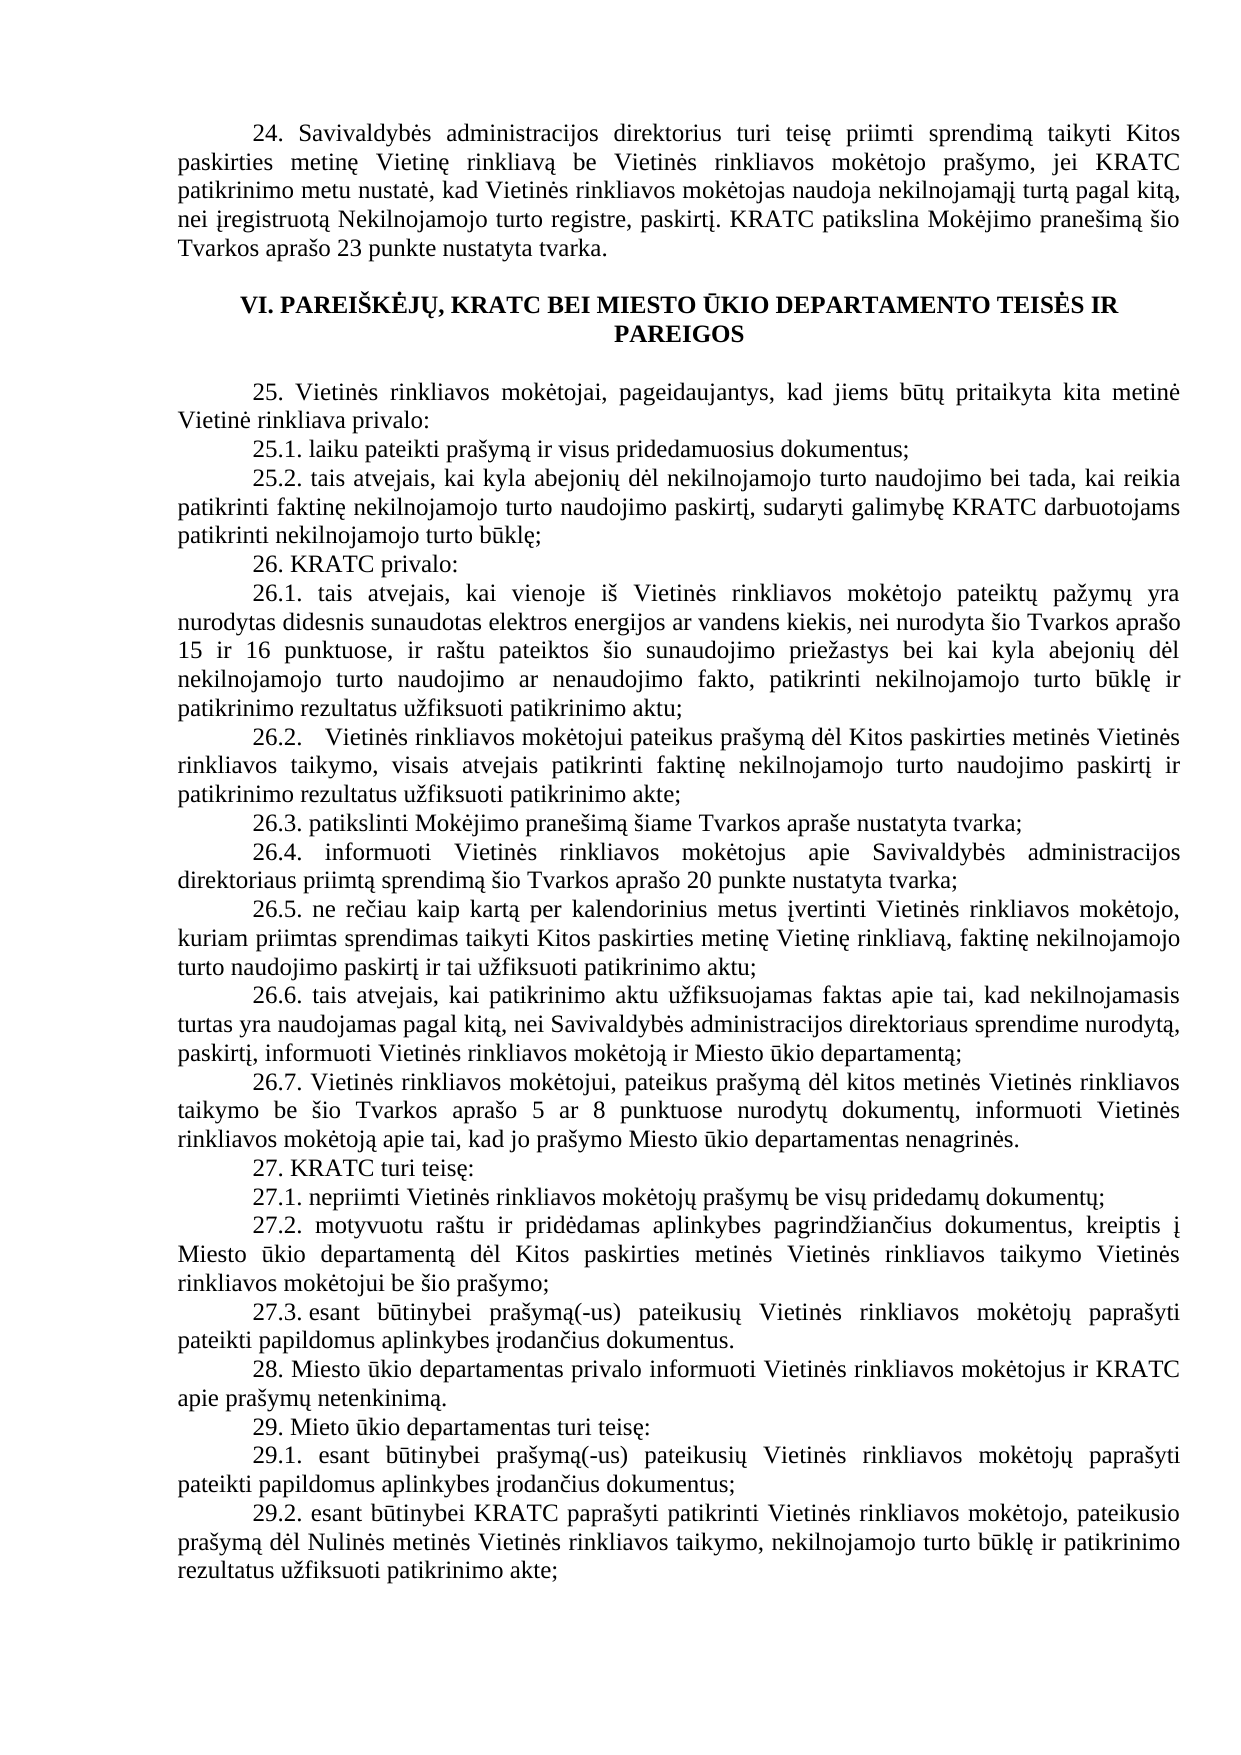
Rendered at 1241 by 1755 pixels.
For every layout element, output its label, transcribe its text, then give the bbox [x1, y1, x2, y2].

text 26.1. tais atvejais, kai vienoje iš Vietinės rinkliavos mokėtojo pateiktų pažymų yra nurodytas didesnis sunaudotas elektros energijos ar vandens kiekis, nei nurodyta šio Tvarkos aprašo 15 ir 16 punktuose, ir raštu pateiktos šio sunaudojimo priežastys bei kai kyla abejonių dėl nekilnojamojo turto naudojimo ar nenaudojimo fakto, patikrinti nekilnojamojo turto būklę ir patikrinimo rezultatus užfiksuoti patikrinimo aktu; [177, 578, 1181, 722]
text 26.3. patikslinti Mokėjimo pranešimą šiame Tvarkos apraše nustatyta tvarka; [177, 808, 1181, 837]
text 27. KRATC turi teisę: [177, 1153, 1181, 1182]
text 26.4. informuoti Vietinės rinkliavos mokėtojus apie Savivaldybės administracijos direktoriaus priimtą sprendimą šio Tvarkos aprašo 20 punkte nustatyta tvarka; [177, 837, 1181, 894]
text 26.2. Vietinės rinkliavos mokėtojui pateikus prašymą dėl Kitos paskirties metinės Vietinės rinkliavos taikymo, visais atvejais patikrinti faktinę nekilnojamojo turto naudojimo paskirtį ir patikrinimo rezultatus užfiksuoti patikrinimo akte; [177, 722, 1181, 808]
text VI. PAREIŠKĖJŲ, KRATC BEI MIESTO ŪKIO DEPARTAMENTO TEISĖS IR PAREIGOS [177, 291, 1181, 348]
text 29.1. esant būtinybei prašymą(-us) pateikusių Vietinės rinkliavos mokėtojų paprašyti pateikti papildomus aplinkybes įrodančius dokumentus; [177, 1441, 1181, 1498]
text 26. KRATC privalo: [177, 549, 1181, 578]
text 26.5. ne rečiau kaip kartą per kalendorinius metus įvertinti Vietinės rinkliavos mokėtojo, kuriam priimtas sprendimas taikyti Kitos paskirties metinę Vietinę rinkliavą, faktinę nekilnojamojo turto naudojimo paskirtį ir tai užfiksuoti patikrinimo aktu; [177, 894, 1181, 981]
text 25.2. tais atvejais, kai kyla abejonių dėl nekilnojamojo turto naudojimo bei tada, kai reikia patikrinti faktinę nekilnojamojo turto naudojimo paskirtį, sudaryti galimybę KRATC darbuotojams patikrinti nekilnojamojo turto būklę; [177, 463, 1181, 549]
text 26.7. Vietinės rinkliavos mokėtojui, pateikus prašymą dėl kitos metinės Vietinės rinkliavos taikymo be šio Tvarkos aprašo 5 ar 8 punktuose nurodytų dokumentų, informuoti Vietinės rinkliavos mokėtoją apie tai, kad jo prašymo Miesto ūkio departamentas nenagrinės. [177, 1067, 1181, 1153]
text 29. Mieto ūkio departamentas turi teisę: [177, 1412, 1181, 1441]
text 27.3. esant būtinybei prašymą(-us) pateikusių Vietinės rinkliavos mokėtojų paprašyti pateikti papildomus aplinkybes įrodančius dokumentus. [177, 1297, 1181, 1354]
text 28. Miesto ūkio departamentas privalo informuoti Vietinės rinkliavos mokėtojus ir KRATC apie prašymų netenkinimą. [177, 1354, 1181, 1412]
text 27.1. nepriimti Vietinės rinkliavos mokėtojų prašymų be visų pridedamų dokumentų; [177, 1182, 1181, 1211]
text 26.6. tais atvejais, kai patikrinimo aktu užfiksuojamas faktas apie tai, kad nekilnojamasis turtas yra naudojamas pagal kitą, nei Savivaldybės administracijos direktoriaus sprendime nurodytą, paskirtį, informuoti Vietinės rinkliavos mokėtoją ir Miesto ūkio departamentą; [177, 981, 1181, 1067]
text 25.1. laiku pateikti prašymą ir visus pridedamuosius dokumentus; [177, 434, 1181, 463]
text 24. Savivaldybės administracijos direktorius turi teisę priimti sprendimą taikyti Kitos paskirties metinę Vietinę rinkliavą be Vietinės rinkliavos mokėtojo prašymo, jei KRATC patikrinimo metu nustatė, kad Vietinės rinkliavos mokėtojas naudoja nekilnojamąjį turtą pagal kitą, nei įregistruotą Nekilnojamojo turto registre, paskirtį. KRATC patikslina Mokėjimo pranešimą šio Tvarkos aprašo 23 punkte nustatyta tvarka. [177, 118, 1181, 262]
text 29.2. esant būtinybei KRATC paprašyti patikrinti Vietinės rinkliavos mokėtojo, pateikusio prašymą dėl Nulinės metinės Vietinės rinkliavos taikymo, nekilnojamojo turto būklę ir patikrinimo rezultatus užfiksuoti patikrinimo akte; [177, 1498, 1181, 1584]
text 27.2. motyvuotu raštu ir pridėdamas aplinkybes pagrindžiančius dokumentus, kreiptis į Miesto ūkio departamentą dėl Kitos paskirties metinės Vietinės rinkliavos taikymo Vietinės rinkliavos mokėtojui be šio prašymo; [177, 1211, 1181, 1297]
text 25. Vietinės rinkliavos mokėtojai, pageidaujantys, kad jiems būtų pritaikyta kita metinė Vietinė rinkliava privalo: [177, 377, 1181, 434]
